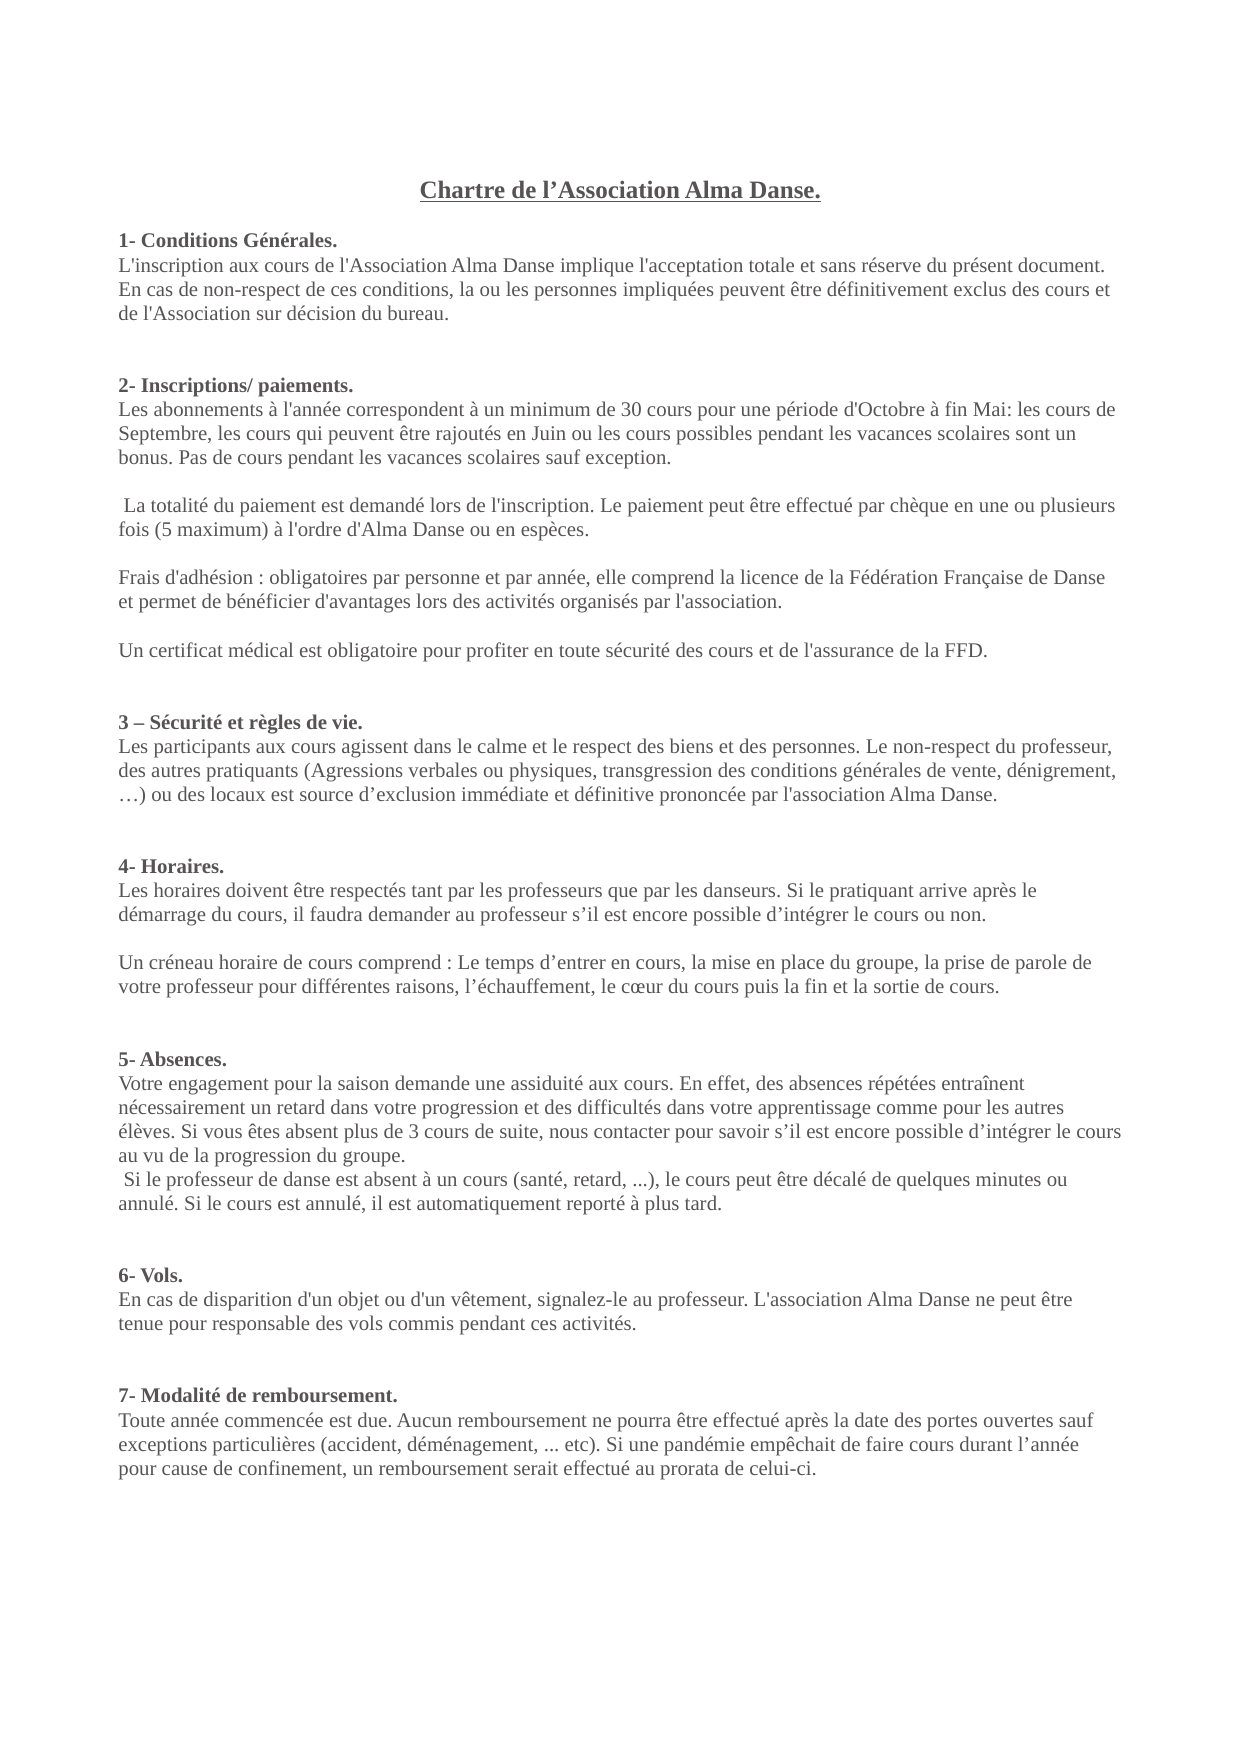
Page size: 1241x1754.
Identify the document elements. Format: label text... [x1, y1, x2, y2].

text Chartre de l’Association Alma Danse. [118, 176, 1122, 204]
text 1- Conditions Générales. [118, 228, 1122, 252]
text 2- Inscriptions/ paiements. [118, 373, 1122, 397]
text 6- Vols. [118, 1239, 1122, 1287]
text ​ [118, 613, 1122, 637]
text Un créneau horaire de cours comprend : Le temps d’entrer en cours, la mise en place du groupe, la prise de parole de votre professeur pour différentes raisons, l’échauffement, le cœur du cours puis la fin et la sortie de cours. [118, 950, 1122, 998]
text Les horaires doivent être respectés tant par les professeurs que par les danseurs. Si le pratiquant arrive après le démarrage du cours, il faudra demander au professeur s’il est encore possible d’intégrer le cours ou non. [118, 878, 1122, 926]
text ​ [118, 686, 1122, 710]
text ​ [118, 1022, 1122, 1047]
text L'inscription aux cours de l'Association Alma Danse implique l'acceptation totale et sans réserve du présent document. En cas de non-respect de ces conditions, la ou les personnes impliquées peuvent être définitivement exclus des cours et de l'Association sur décision du bureau. [118, 252, 1122, 325]
text ​ [118, 325, 1122, 349]
text Les abonnements à l'année correspondent à un minimum de 30 cours pour une période d'Octobre à fin Mai: les cours de Septembre, les cours qui peuvent être rajoutés en Juin ou les cours possibles pendant les vacances scolaires sont un bonus. Pas de cours pendant les vacances scolaires sauf exception. [118, 397, 1122, 469]
text La totalité du paiement est demandé lors de l'inscription. Le paiement peut être effectué par chèque en une ou plusieurs fois (5 maximum) à l'ordre d'Alma Danse ou en espèces. [118, 469, 1122, 541]
text ​ [118, 1335, 1122, 1359]
text ​ [118, 349, 1122, 373]
text Frais d'adhésion : obligatoires par personne et par année, elle comprend la licence de la Fédération Française de Danse et permet de bénéficier d'avantages lors des activités organisés par l'association. [118, 565, 1122, 613]
text ​ [118, 662, 1122, 686]
text ​ [118, 1359, 1122, 1383]
text 5- Absences. [118, 1047, 1122, 1071]
text Un certificat médical est obligatoire pour profiter en toute sécurité des cours et de l'assurance de la FFD. [118, 637, 1122, 662]
text 7- Modalité de remboursement. [118, 1383, 1122, 1407]
text ​ [118, 830, 1122, 854]
text 4- Horaires. [118, 854, 1122, 878]
text Toute année commencée est due. Aucun remboursement ne pourra être effectué après la date des portes ouvertes sauf exceptions particulières (accident, déménagement, ... etc). Si une pandémie empêchait de faire cours durant l’année pour cause de confinement, un remboursement serait effectué au prorata de celui-ci. [118, 1407, 1122, 1480]
text En cas de disparition d'un objet ou d'un vêtement, signalez-le au professeur. L'association Alma Danse ne peut être tenue pour responsable des vols commis pendant ces activités. [118, 1287, 1122, 1335]
text ​ [118, 541, 1122, 565]
text Votre engagement pour la saison demande une assiduité aux cours. En effet, des absences répétées entraînent nécessairement un retard dans votre progression et des difficultés dans votre apprentissage comme pour les autres élèves. Si vous êtes absent plus de 3 cours de suite, nous contacter pour savoir s’il est encore possible d’intégrer le cours au vu de la progression du groupe. Si le professeur de danse est absent à un cours (santé, retard, ...), le cours peut être décalé de quelques minutes ou annulé. Si le cours est annulé, il est automatiquement reporté à plus tard. [118, 1071, 1122, 1239]
text 3 – Sécurité et règles de vie. [118, 710, 1122, 734]
text Les participants aux cours agissent dans le calme et le respect des biens et des personnes. Le non-respect du professeur, des autres pratiquants (Agressions verbales ou physiques, transgression des conditions générales de vente, dénigrement, …) ou des locaux est source d’exclusion immédiate et définitive prononcée par l'association Alma Danse. [118, 734, 1122, 806]
